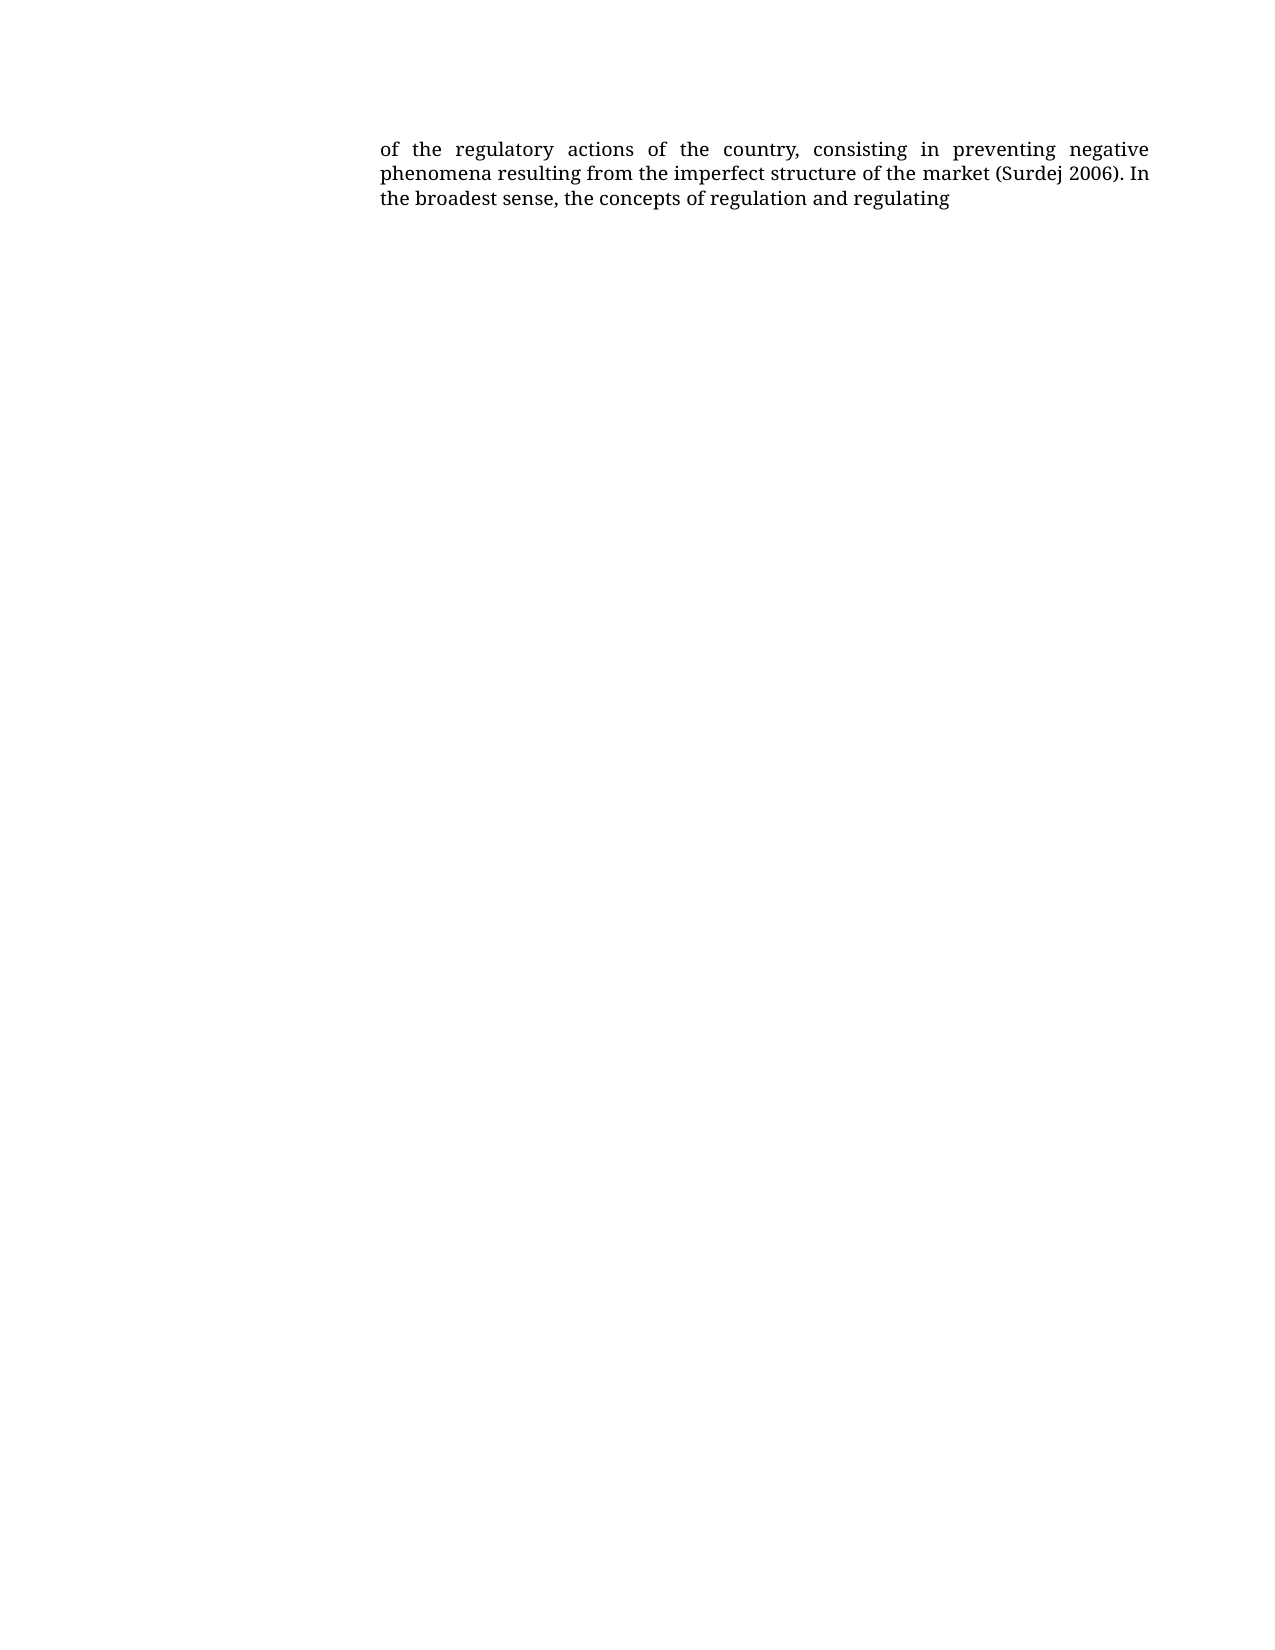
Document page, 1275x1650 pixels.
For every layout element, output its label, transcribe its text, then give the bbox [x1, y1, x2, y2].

text of the regulatory actions of the country, consisting in preventing negative phenomena resulting from the imperfect structure of the market (Surdej 2006). In the broadest sense, the concepts of regulation and regulating [380, 136, 1149, 211]
